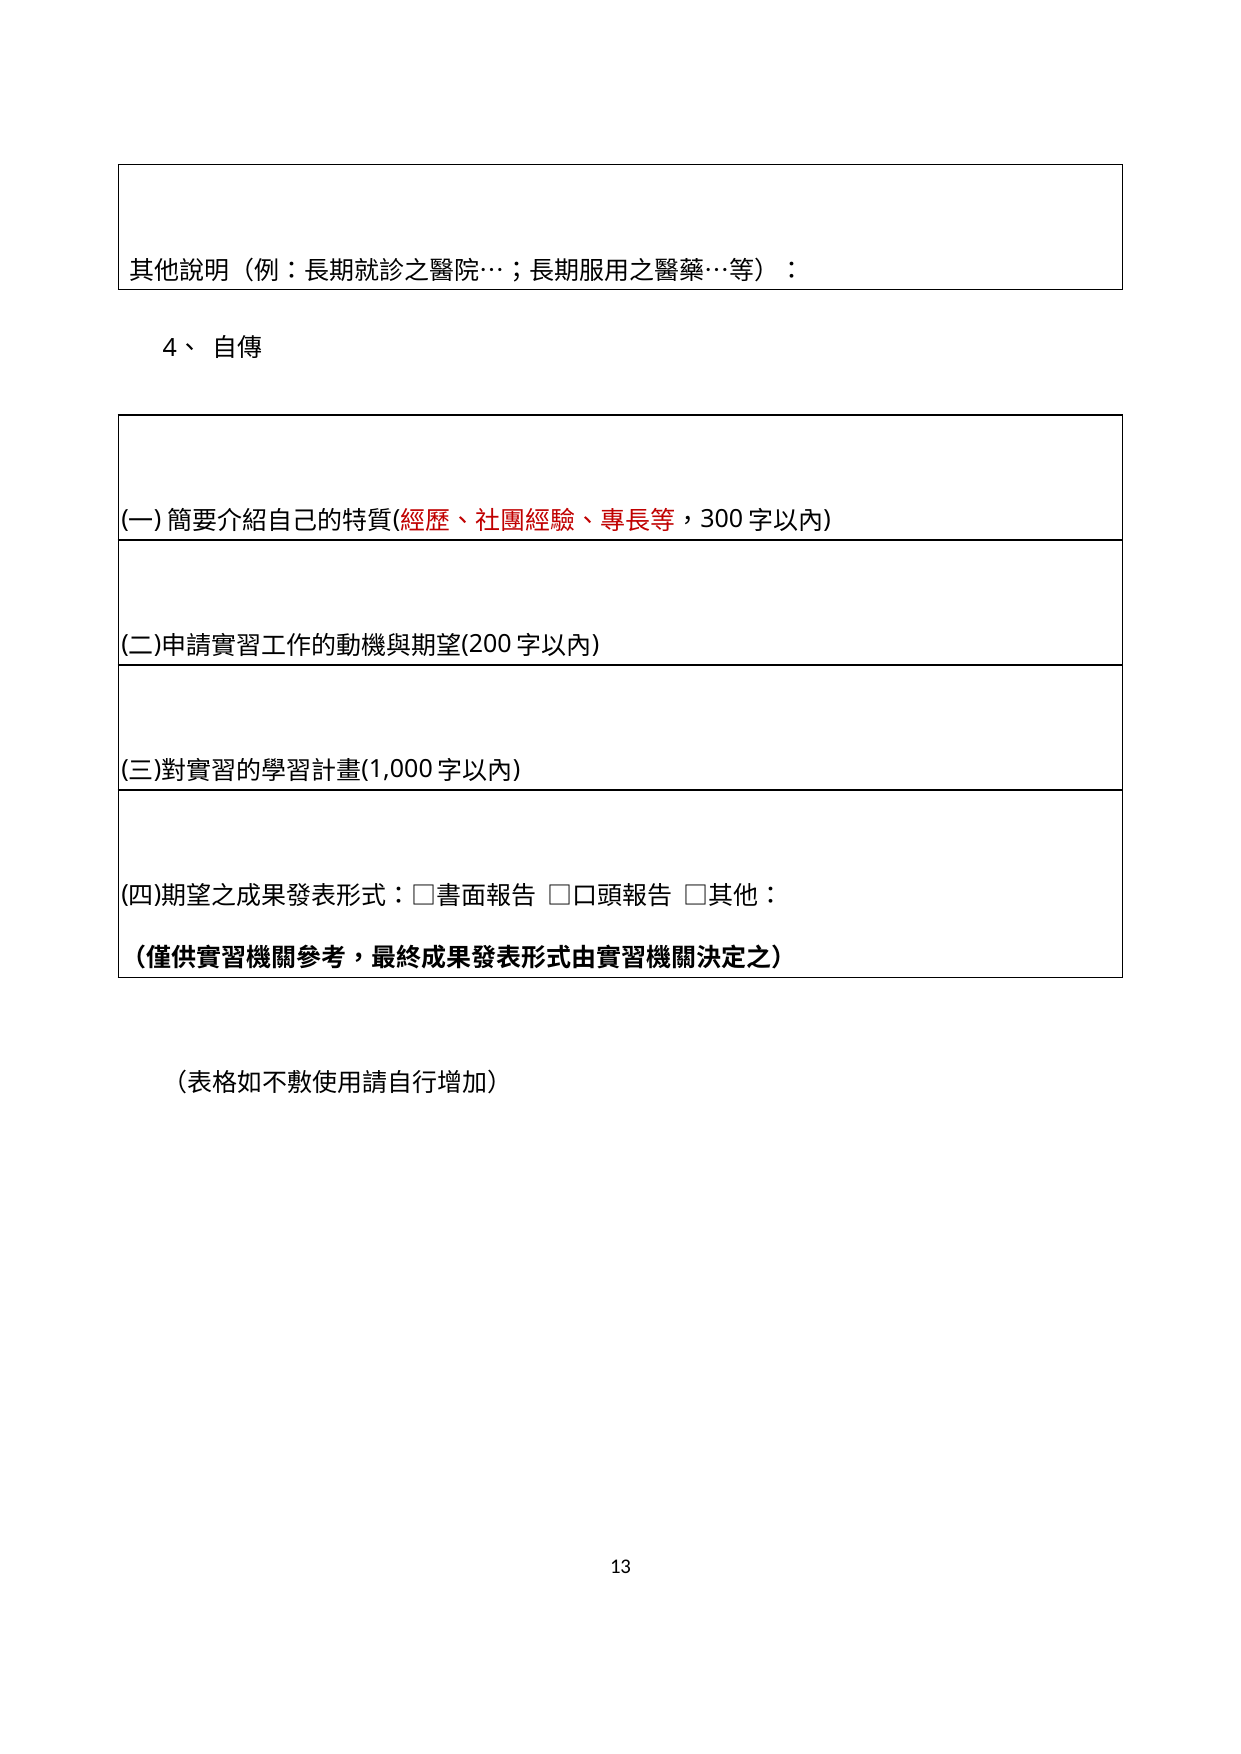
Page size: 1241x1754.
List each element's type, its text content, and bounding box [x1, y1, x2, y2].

table_cell 其他說明（例：長期就診之醫院…；長期服用之醫藥…等）： [119, 165, 1122, 289]
list 自傳 [162, 328, 1078, 364]
text （表格如不敷使用請自行增加） [162, 1039, 1078, 1102]
table_cell (四)期望之成果發表形式：□書面報告 □口頭報告 □其他： （僅供實習機關參考，最終成果發表形式由實習機關決定之） [119, 791, 1122, 977]
table_cell (二)申請實習工作的動機與期望(200字以內) [119, 541, 1122, 664]
table_header (一) 簡要介紹自己的特質(經歷、社團經驗、專長等，300字以內) [119, 416, 1122, 539]
table_cell (三)對實習的學習計畫(1,000字以內) [119, 666, 1122, 789]
